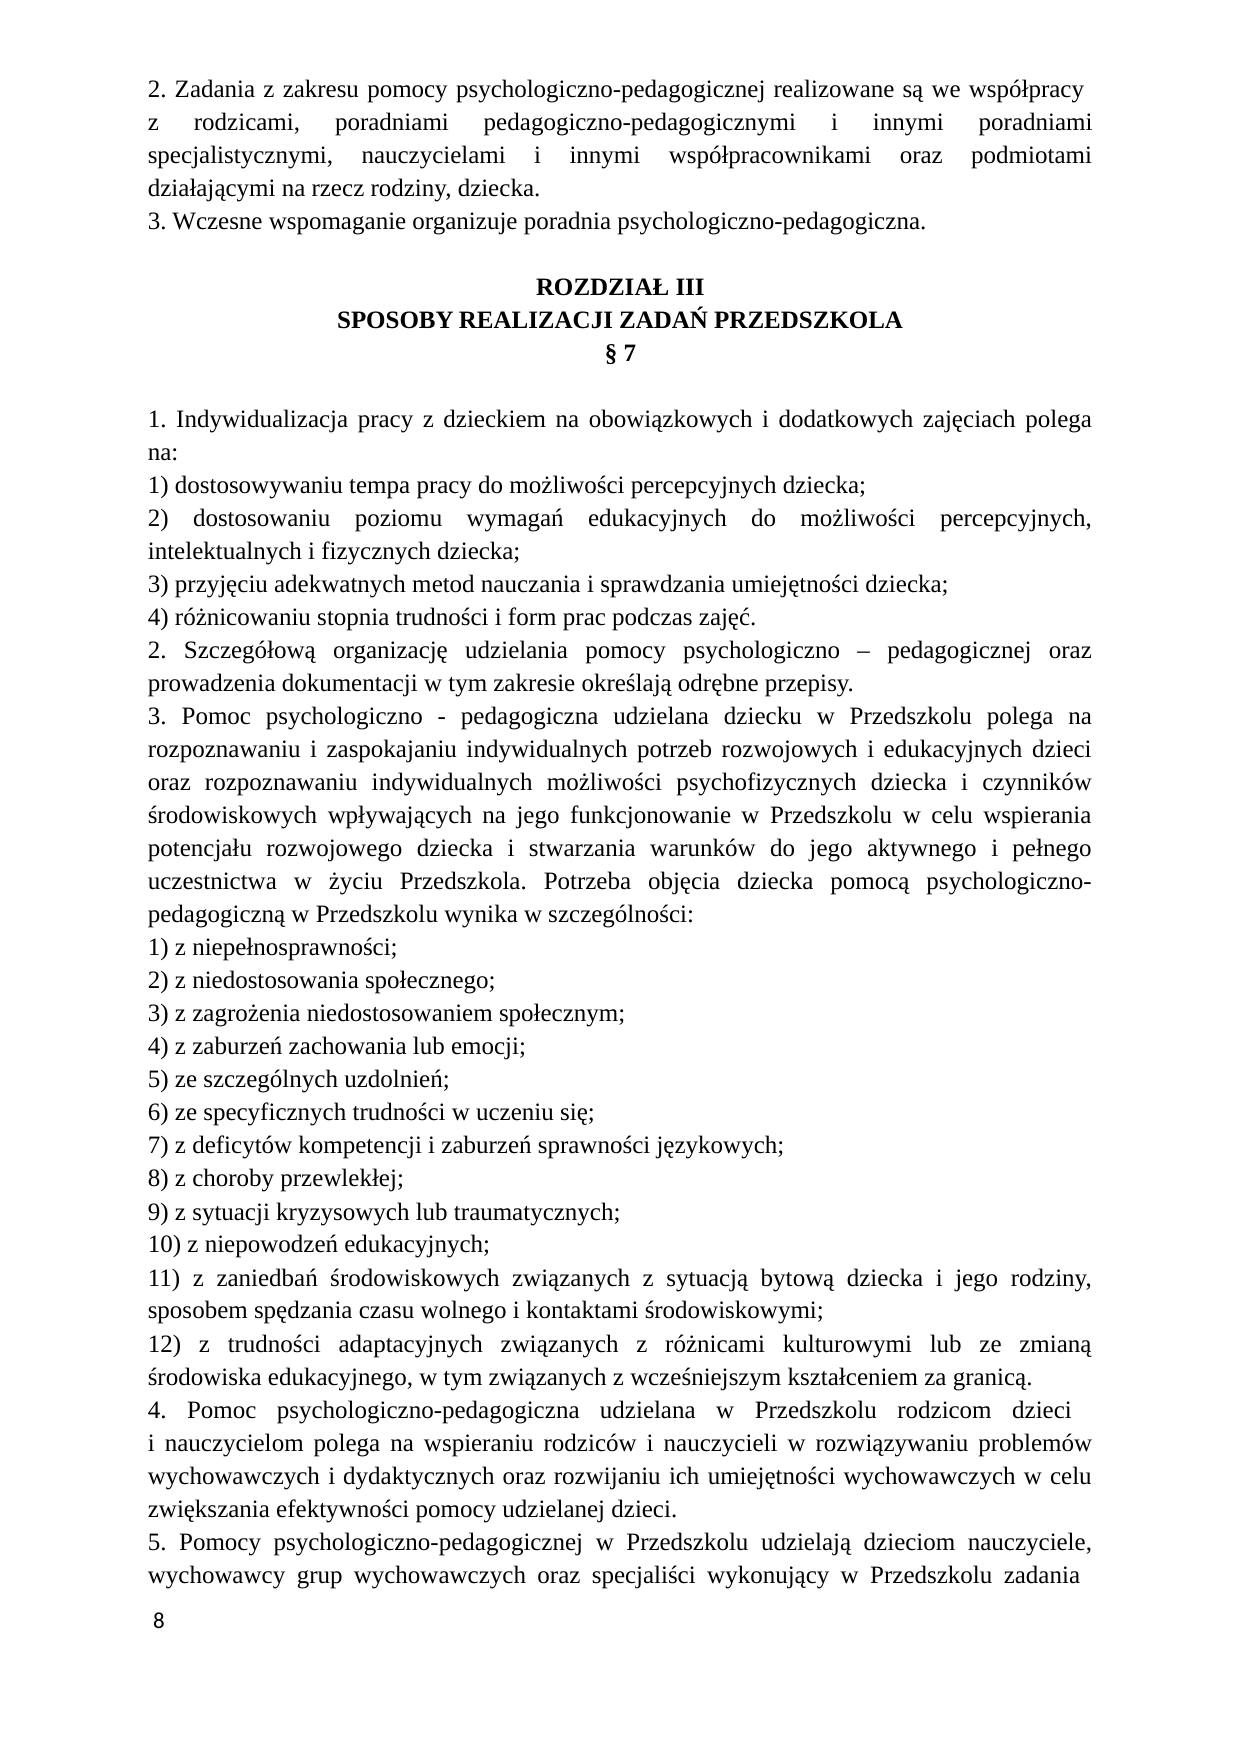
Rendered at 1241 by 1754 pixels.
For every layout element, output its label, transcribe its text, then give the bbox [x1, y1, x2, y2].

text SPOSOBY REALIZACJI ZADAŃ PRZEDSZKOLA [148, 305, 1093, 334]
text 3) z zagrożenia niedostosowaniem społecznym; [148, 998, 1093, 1027]
text 4) z zaburzeń zachowania lub emocji; [148, 1031, 1093, 1060]
text § 7 [148, 338, 1093, 367]
text 5. Pomocy psychologiczno-pedagogicznej w Przedszkolu udzielają dzieciom nauczyciele, wychowawcy grup wychowawczych oraz specjaliści wykonujący w Przedszkolu zadania [148, 1527, 1093, 1588]
text 5) ze szczególnych uzdolnień; [148, 1064, 1093, 1093]
text 3. Pomoc psychologiczno - pedagogiczna udzielana dziecku w Przedszkolu polega na rozpoznawaniu i zaspokajaniu indywidualnych potrzeb rozwojowych i edukacyjnych dzieci oraz rozpoznawaniu indywidualnych możliwości psychofizycznych dziecka i czynników środowiskowych wpływających na jego funkcjonowanie w Przedszkolu w celu wspierania potencjału rozwojowego dziecka i stwarzania warunków do jego aktywnego i pełnego uczestnictwa w życiu Przedszkola. Potrzeba objęcia dziecka pomocą psychologiczno-pedagogiczną w Przedszkolu wynika w szczególności: [148, 701, 1093, 928]
text 9) z sytuacji kryzysowych lub traumatycznych; [148, 1197, 1093, 1225]
text 2) z niedostosowania społecznego; [148, 965, 1093, 994]
text 1. Indywidualizacja pracy z dzieckiem na obowiązkowych i dodatkowych zajęciach polega na: [148, 404, 1093, 466]
text ROZDZIAŁ III [148, 272, 1093, 301]
text 1) z niepełnosprawności; [148, 932, 1093, 961]
text 3. Wczesne wspomaganie organizuje poradnia psychologiczno-pedagogiczna. [148, 206, 1093, 235]
text 12) z trudności adaptacyjnych związanych z różnicami kulturowymi lub ze zmianą środowiska edukacyjnego, w tym związanych z wcześniejszym kształceniem za granicą. [148, 1329, 1093, 1390]
text 6) ze specyficznych trudności w uczeniu się; [148, 1097, 1093, 1126]
text 1) dostosowywaniu tempa pracy do możliwości percepcyjnych dziecka; [148, 470, 1093, 499]
text 4. Pomoc psychologiczno-pedagogiczna udzielana w Przedszkolu rodzicom dzieci i nauczycielom polega na wspieraniu rodziców i nauczycieli w rozwiązywaniu problemów wychowawczych i dydaktycznych oraz rozwijaniu ich umiejętności wychowawczych w celu zwiększania efektywności pomocy udzielanej dzieci. [148, 1395, 1093, 1522]
text 7) z deficytów kompetencji i zaburzeń sprawności językowych; [148, 1131, 1093, 1159]
text 2) dostosowaniu poziomu wymagań edukacyjnych do możliwości percepcyjnych, intelektualnych i fizycznych dziecka; [148, 503, 1093, 565]
text 11) z zaniedbań środowiskowych związanych z sytuacją bytową dziecka i jego rodziny, sposobem spędzania czasu wolnego i kontaktami środowiskowymi; [148, 1263, 1093, 1324]
text 2. Zadania z zakresu pomocy psychologiczno-pedagogicznej realizowane są we współpracy z rodzicami, poradniami pedagogiczno-pedagogicznymi i innymi poradniami specjalistycznymi, nauczycielami i innymi współpracownikami oraz podmiotami działającymi na rzecz rodziny, dziecka. [148, 74, 1093, 202]
text 2. Szczegółową organizację udzielania pomocy psychologiczno – pedagogicznej oraz prowadzenia dokumentacji w tym zakresie określają odrębne przepisy. [148, 635, 1093, 697]
text 10) z niepowodzeń edukacyjnych; [148, 1229, 1093, 1258]
text 3) przyjęciu adekwatnych metod nauczania i sprawdzania umiejętności dziecka; [148, 569, 1093, 598]
text 4) różnicowaniu stopnia trudności i form prac podczas zajęć. [148, 602, 1093, 631]
text 8) z choroby przewlekłej; [148, 1163, 1093, 1192]
